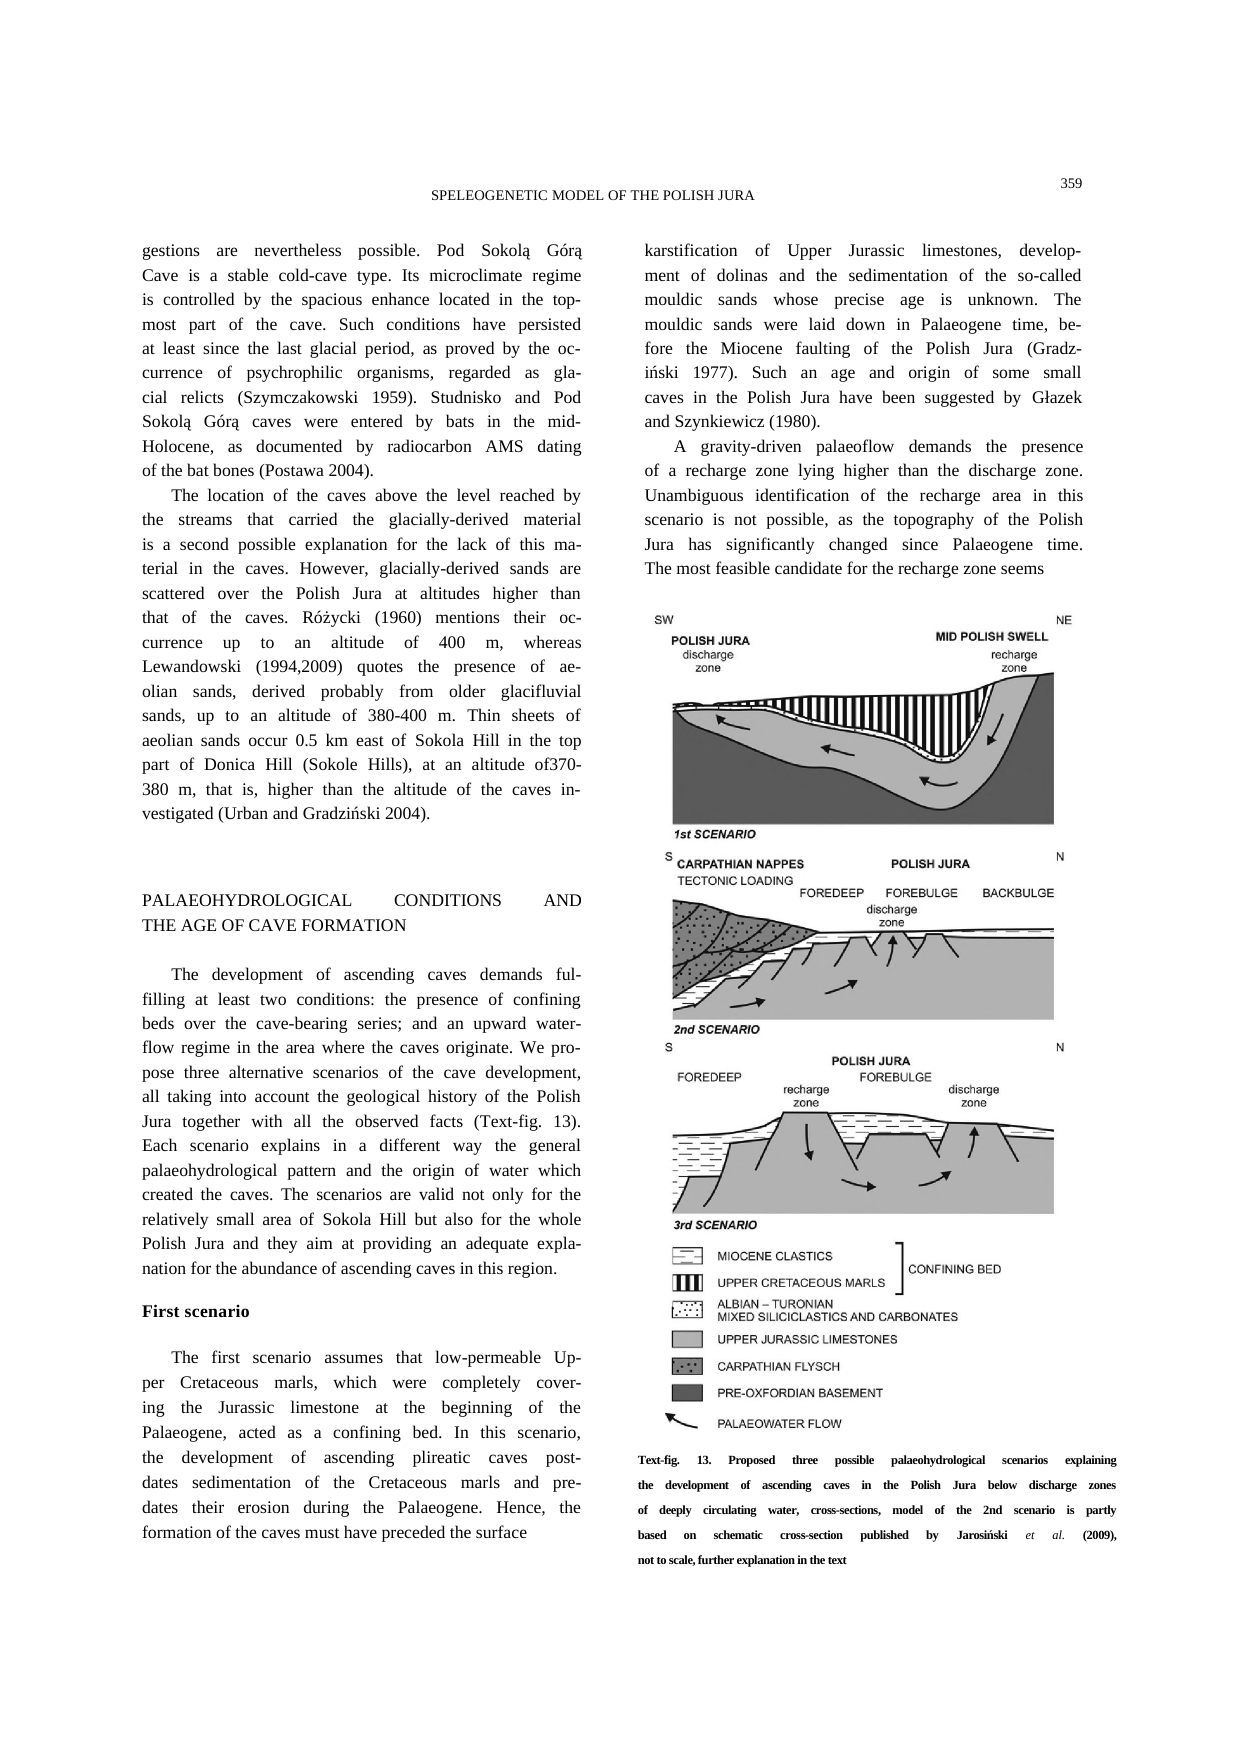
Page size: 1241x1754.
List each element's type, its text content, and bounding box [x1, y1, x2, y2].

text The location of the caves above the level reached by the streams that carried the glacially-derived material is a second possible explanation for the lack of this ma- terial in the caves. However, glacially-derived sands are scattered over the Polish Jura at altitudes higher than that of the caves. Różycki (1960) mentions their oc- currence up to an altitude of 400 m, whereas Lewandowski (1994,2009) quotes the presence of ae- olian sands, derived probably from older glacifluvial sands, up to an altitude of 380-400 m. Thin sheets of aeolian sands occur 0.5 km east of Sokola Hill in the top part of Donica Hill (Sokole Hills), at an altitude of370- 380 m, that is, higher than the altitude of the caves in- vestigated (Urban and Gradziński 2004). [142, 482, 582, 824]
text A gravity-driven palaeoflow demands the presence of a recharge zone lying higher than the discharge zone. Unambiguous identification of the recharge area in this scenario is not possible, as the topography of the Polish Jura has significantly changed since Palaeogene time. The most feasible candidate for the recharge zone seems [644, 433, 1084, 580]
text Text-fig. 13. Proposed three possible palaeohydrological scenarios explaining the development of ascending caves in the Polish Jura below discharge zones of deeply circulating water, cross-sections, model of the 2nd scenario is partly based on schematic cross-section published by Jarosiński et al. (2009), not to scale, further explanation in the text [638, 1444, 1117, 1569]
subtitle First scenario [142, 1303, 586, 1321]
text karstification of Upper Jurassic limestones, develop- ment of dolinas and the sedimentation of the so-called mouldic sands whose precise age is unknown. The mouldic sands were laid down in Palaeogene time, be- fore the Miocene faulting of the Polish Jura (Gradz- iński 1977). Such an age and origin of some small caves in the Polish Jura have been suggested by Głazek and Szynkiewicz (1980). [644, 237, 1082, 433]
text PALAEOHYDROLOGICAL CONDITIONS AND THE AGE OF CAVE FORMATION [142, 886, 582, 936]
text 359 [1060, 176, 1082, 191]
text gestions are nevertheless possible. Pod Sokolą Górą Cave is a stable cold-cave type. Its microclimate regime is controlled by the spacious enhance located in the top- most part of the cave. Such conditions have persisted at least since the last glacial period, as proved by the oc- currence of psychrophilic organisms, regarded as gla- cial relicts (Szymczakowski 1959). Studnisko and Pod Sokolą Górą caves were entered by bats in the mid- Holocene, as documented by radiocarbon AMS dating of the bat bones (Postawa 2004). [142, 237, 582, 482]
text The development of ascending caves demands ful- filling at least two conditions: the presence of confining beds over the cave-bearing series; and an upward water- flow regime in the area where the caves originate. We pro- pose three alternative scenarios of the cave development, all taking into account the geological history of the Polish Jura together with all the observed facts (Text-fig. 13). Each scenario explains in a different way the general palaeohydrological pattern and the origin of water which created the caves. The scenarios are valid not only for the relatively small area of Sokola Hill but also for the whole Polish Jura and they aim at providing an adequate expla- nation for the abundance of ascending caves in this region. [142, 961, 582, 1279]
text SPELEOGENETIC MODEL OF THE POLISH JURA [431, 189, 755, 204]
text The first scenario assumes that low-permeable Up- per Cretaceous marls, which were completely cover- ing the Jurassic limestone at the beginning of the Palaeogene, acted as a confining bed. In this scenario, the development of ascending plireatic caves post- dates sedimentation of the Cretaceous marls and pre- dates their erosion during the Palaeogene. Hence, the formation of the caves must have preceded the surface [142, 1344, 582, 1544]
picture [649, 611, 1104, 1439]
